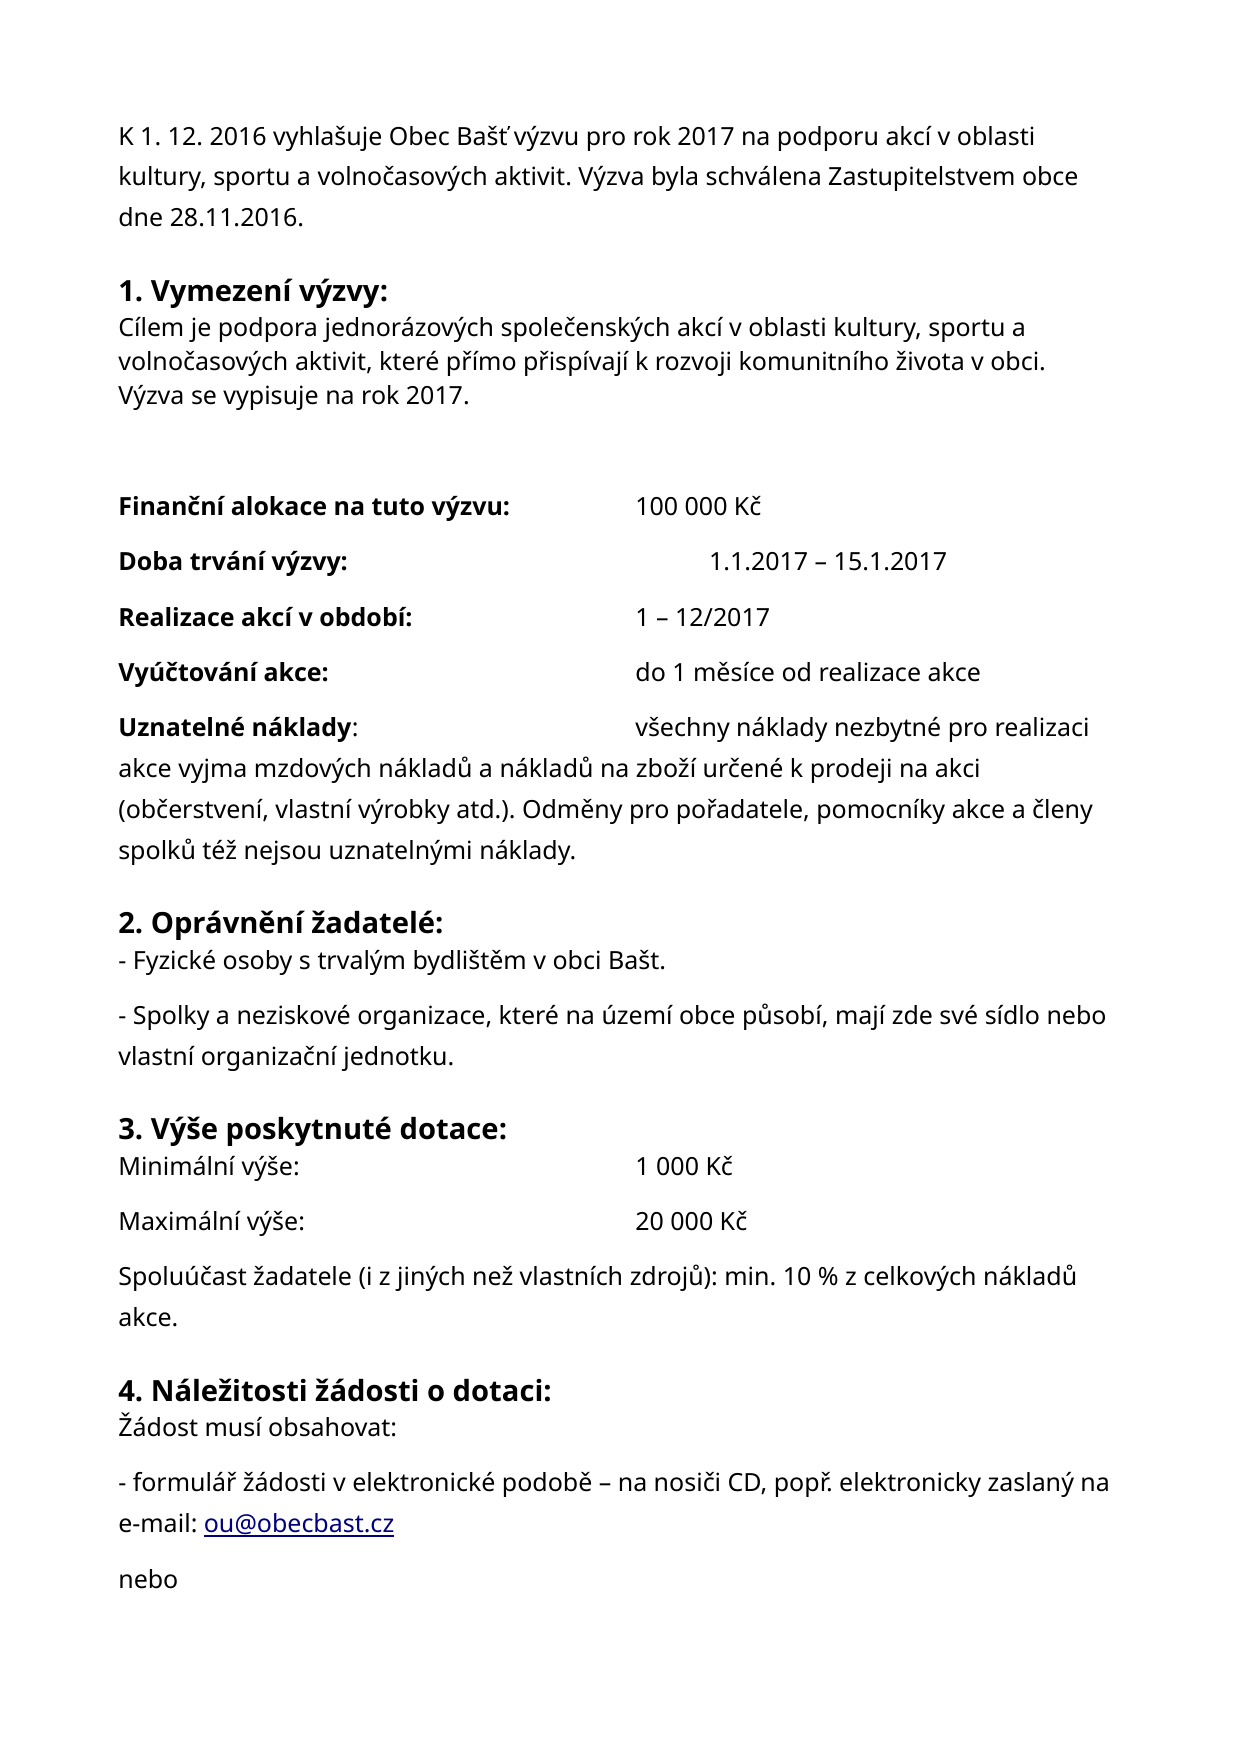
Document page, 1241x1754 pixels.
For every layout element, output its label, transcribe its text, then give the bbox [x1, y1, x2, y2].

text Spoluúčast žadatele (i z jiných než vlastních zdrojů): min. 10 % z celkových nákladů akce. [118, 1259, 1122, 1334]
text Výzva se vypisuje na rok 2017. [118, 378, 1122, 412]
text Realizace akcí v období: 1 – 12/2017 [118, 599, 1122, 633]
text - Spolky a neziskové organizace, které na území obce působí, mají zde své sídlo nebo vlastní organizační jednotku. [118, 998, 1122, 1073]
text K 1. 12. 2016 vyhlašuje Obec Bašť výzvu pro rok 2017 na podporu akcí v oblasti kultury, sportu a volnočasových aktivit. Výzva byla schválena Zastupitelstvem obce dne 28.11.2016. [118, 118, 1122, 234]
text - Fyzické osoby s trvalým bydlištěm v obci Bašt. [118, 942, 1122, 976]
subtitle 2. Oprávnění žadatelé: [118, 903, 1122, 942]
text nebo [118, 1561, 1122, 1595]
text Maximální výše: 20 000 Kč [118, 1204, 1122, 1238]
text Finanční alokace na tuto výzvu: 100 000 Kč [118, 488, 1122, 522]
text Doba trvání výzvy: 1.1.2017 – 15.1.2017 [118, 544, 1122, 578]
text Minimální výše: 1 000 Kč [118, 1148, 1122, 1182]
subtitle 3. Výše poskytnuté dotace: [118, 1108, 1122, 1148]
subtitle 1. Vymezení výzvy: [118, 270, 1122, 309]
text - formulář žádosti v elektronické podobě – na nosiči CD, popř. elektronicky zaslaný na e-mail: ou@obecbast.cz [118, 1465, 1122, 1540]
text Vyúčtování akce: do 1 měsíce od realizace akce [118, 655, 1122, 689]
subtitle 4. Náležitosti žádosti o dotaci: [118, 1370, 1122, 1409]
text Žádost musí obsahovat: [118, 1409, 1122, 1444]
text Uznatelné náklady: všechny náklady nezbytné pro realizaci akce vyjma mzdových nákladů a nákladů na zboží určené k prodeji na akci (občerstvení, vlastní výrobky atd.). Odměny pro pořadatele, pomocníky akce a členy spolků též nejsou uznatelnými náklady. [118, 710, 1122, 867]
text Cílem je podpora jednorázových společenských akcí v oblasti kultury, sportu a volnočasových aktivit, které přímo přispívají k rozvoji komunitního života v obci. [118, 309, 1122, 378]
